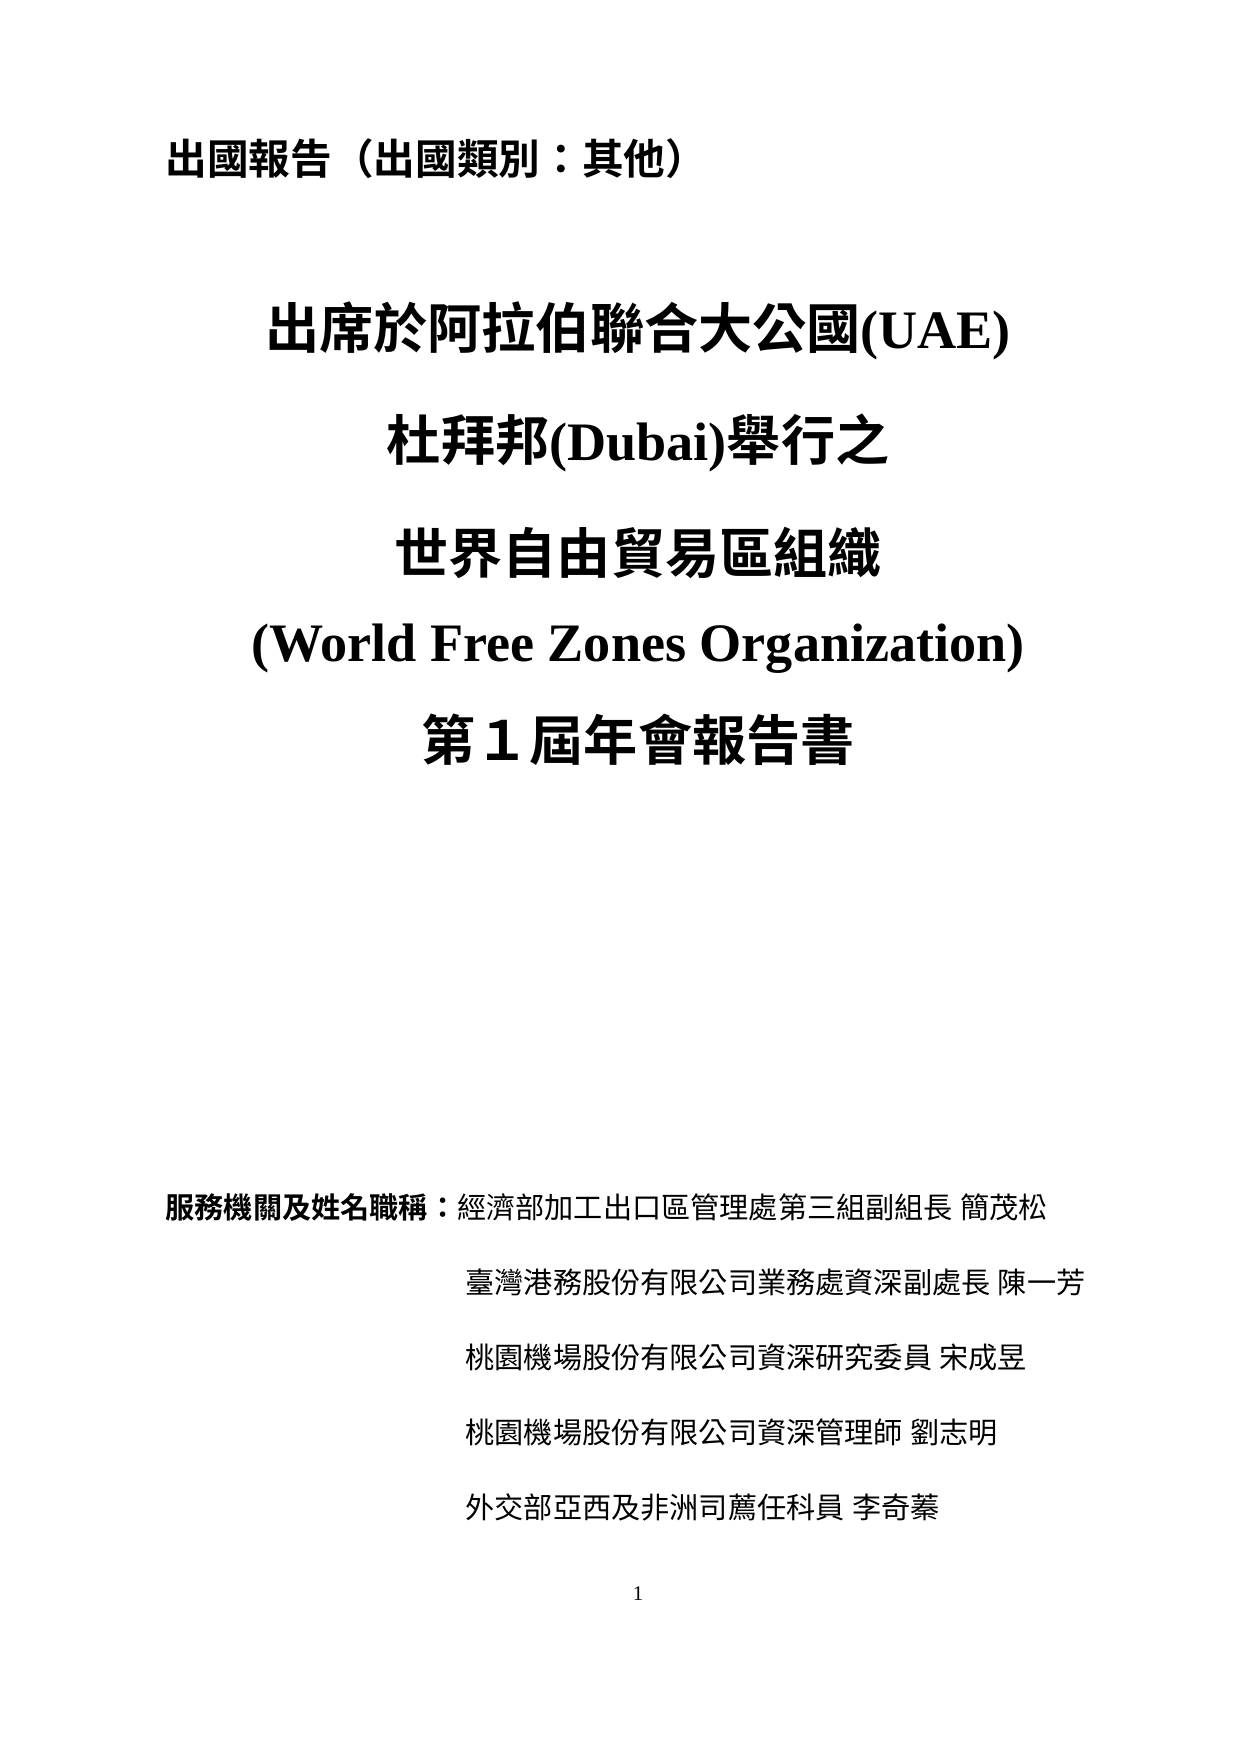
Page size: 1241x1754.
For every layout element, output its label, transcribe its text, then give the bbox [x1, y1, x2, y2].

text 外交部亞西及非洲司薦任科員 李奇蓁 [465, 1468, 1110, 1543]
text 桃園機場股份有限公司資深管理師 劉志明 [465, 1393, 1110, 1468]
text 服務機關及姓名職稱：經濟部加工出口區管理處第三組副組長 簡茂松 [165, 1168, 1110, 1243]
text 杜拜邦(Dubai)舉行之 [165, 381, 1110, 493]
text 出席於阿拉伯聯合大公國(UAE) [165, 268, 1110, 381]
text 世界自由貿易區組織 [165, 493, 1110, 606]
text 臺灣港務股份有限公司業務處資深副處長 陳一芳 [465, 1243, 1110, 1318]
text (World Free Zones Organization) [165, 606, 1110, 681]
text 第１屆年會報告書 [165, 681, 1110, 793]
text 桃園機場股份有限公司資深研究委員 宋成昱 [465, 1318, 1110, 1393]
text 出國報告（出國類別：其他） [165, 118, 1110, 193]
